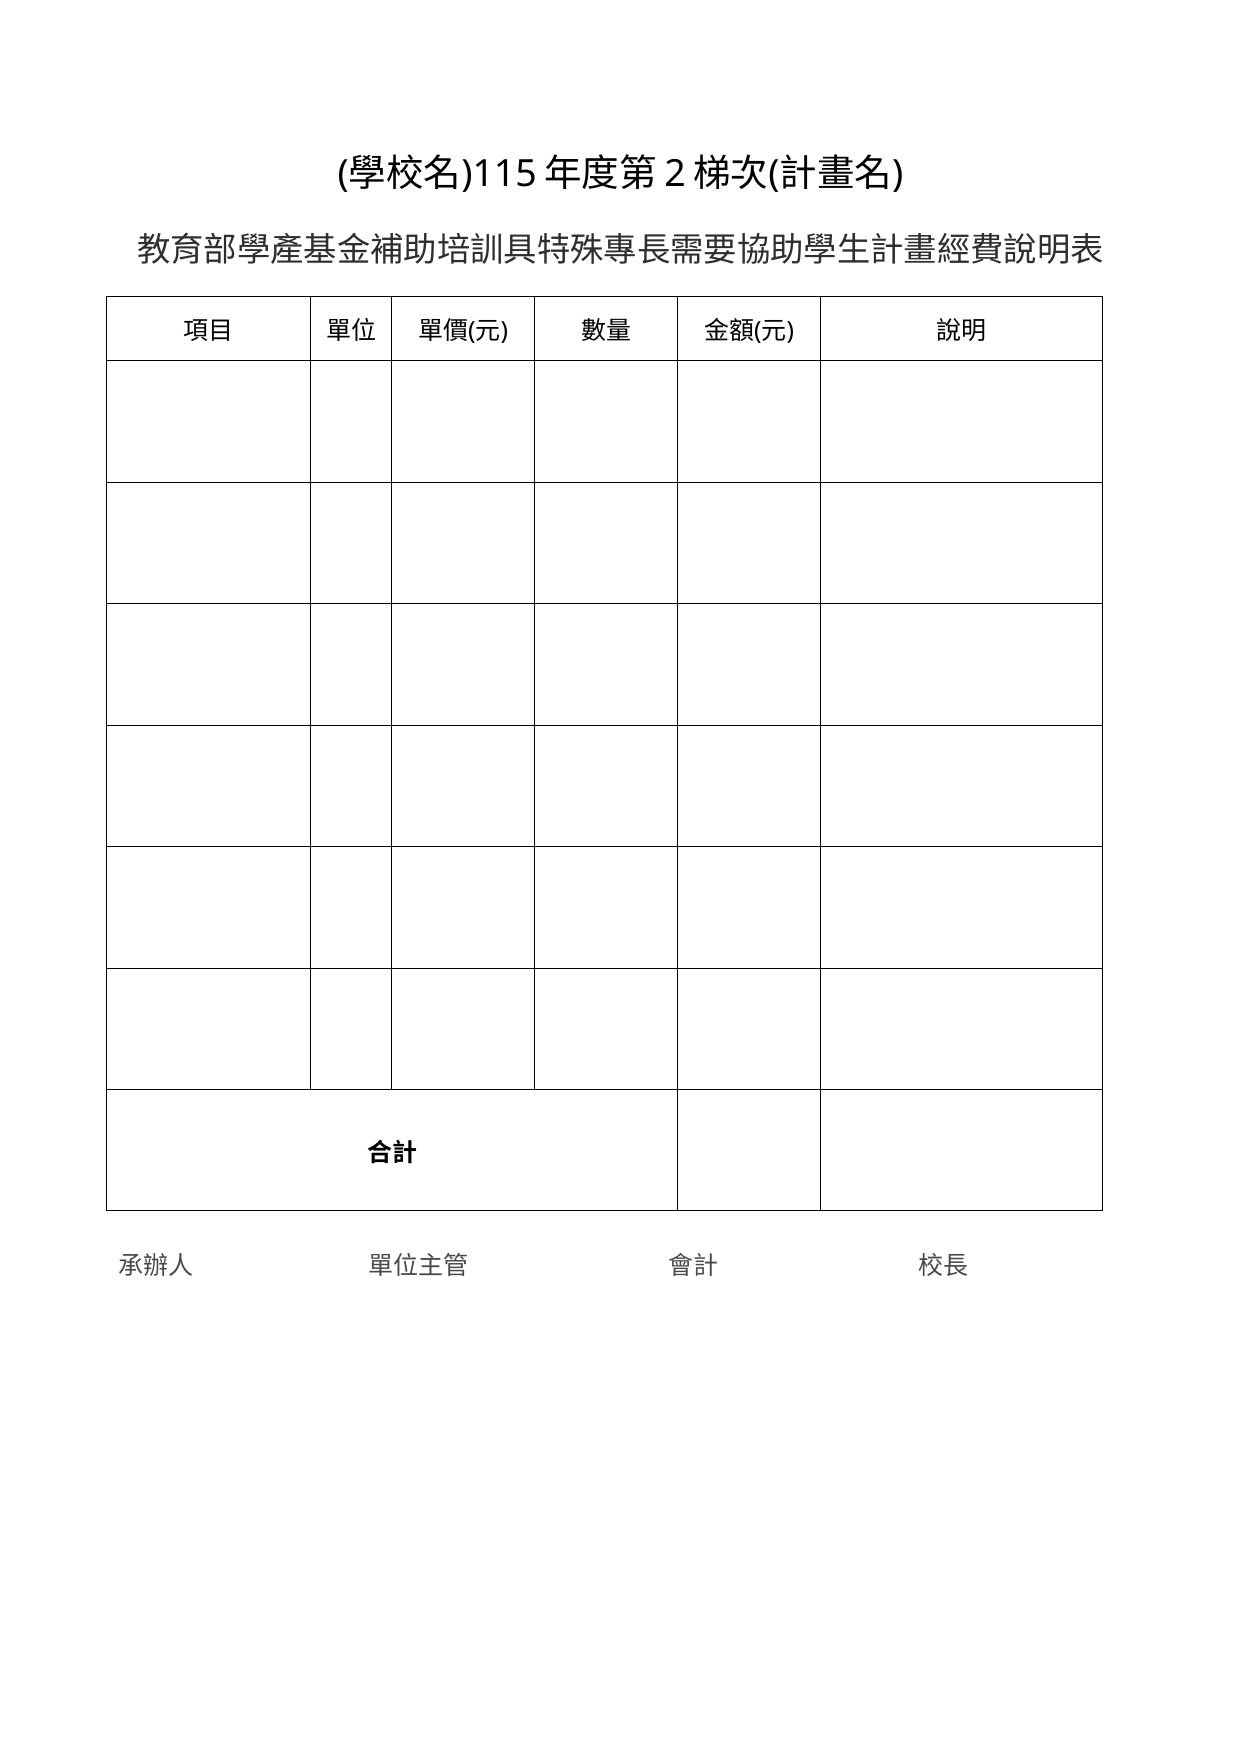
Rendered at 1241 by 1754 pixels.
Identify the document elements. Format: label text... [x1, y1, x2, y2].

table_cell [311, 361, 391, 482]
table_cell [311, 969, 391, 1089]
table_header 數量 [535, 297, 677, 360]
table_cell [392, 361, 534, 482]
table_header 項目 [107, 297, 310, 360]
table_cell [535, 969, 677, 1089]
table_cell [535, 847, 677, 967]
table_cell [535, 726, 677, 846]
table_cell [821, 1090, 1102, 1210]
text (學校名)115年度第2梯次(計畫名) [118, 143, 1122, 198]
table_cell [311, 847, 391, 967]
table_cell [821, 361, 1102, 482]
table_cell 合計 [107, 1090, 677, 1210]
table_cell [678, 604, 820, 724]
table_cell [107, 604, 310, 724]
table_cell [535, 604, 677, 724]
table_header 單價(元) [392, 297, 534, 360]
table_cell [535, 483, 677, 603]
table_cell [107, 726, 310, 846]
table_cell [392, 847, 534, 967]
table_cell [311, 483, 391, 603]
table_cell [678, 969, 820, 1089]
table_cell [821, 483, 1102, 603]
table_cell [821, 847, 1102, 967]
table_cell [311, 726, 391, 846]
table_cell [678, 1090, 820, 1210]
text 教育部學產基金補助培訓具特殊專長需要協助學生計畫經費說明表 [118, 223, 1122, 271]
table_cell [311, 604, 391, 724]
table_cell [392, 726, 534, 846]
table_cell [678, 483, 820, 603]
table_cell [392, 969, 534, 1089]
table_cell [392, 604, 534, 724]
table_cell [678, 361, 820, 482]
table_cell [821, 726, 1102, 846]
table_cell [107, 847, 310, 967]
table_cell [107, 361, 310, 482]
table_cell [107, 483, 310, 603]
table_cell [821, 969, 1102, 1089]
table_cell [535, 361, 677, 482]
table_header 單位 [311, 297, 391, 360]
table_header 說明 [821, 297, 1102, 360]
table_cell [392, 483, 534, 603]
table_cell [678, 847, 820, 967]
table_header 金額(元) [678, 297, 820, 360]
text 承辦人 單位主管 會計 校長 [118, 1246, 1122, 1282]
table_cell [107, 969, 310, 1089]
table_cell [821, 604, 1102, 724]
table_cell [678, 726, 820, 846]
